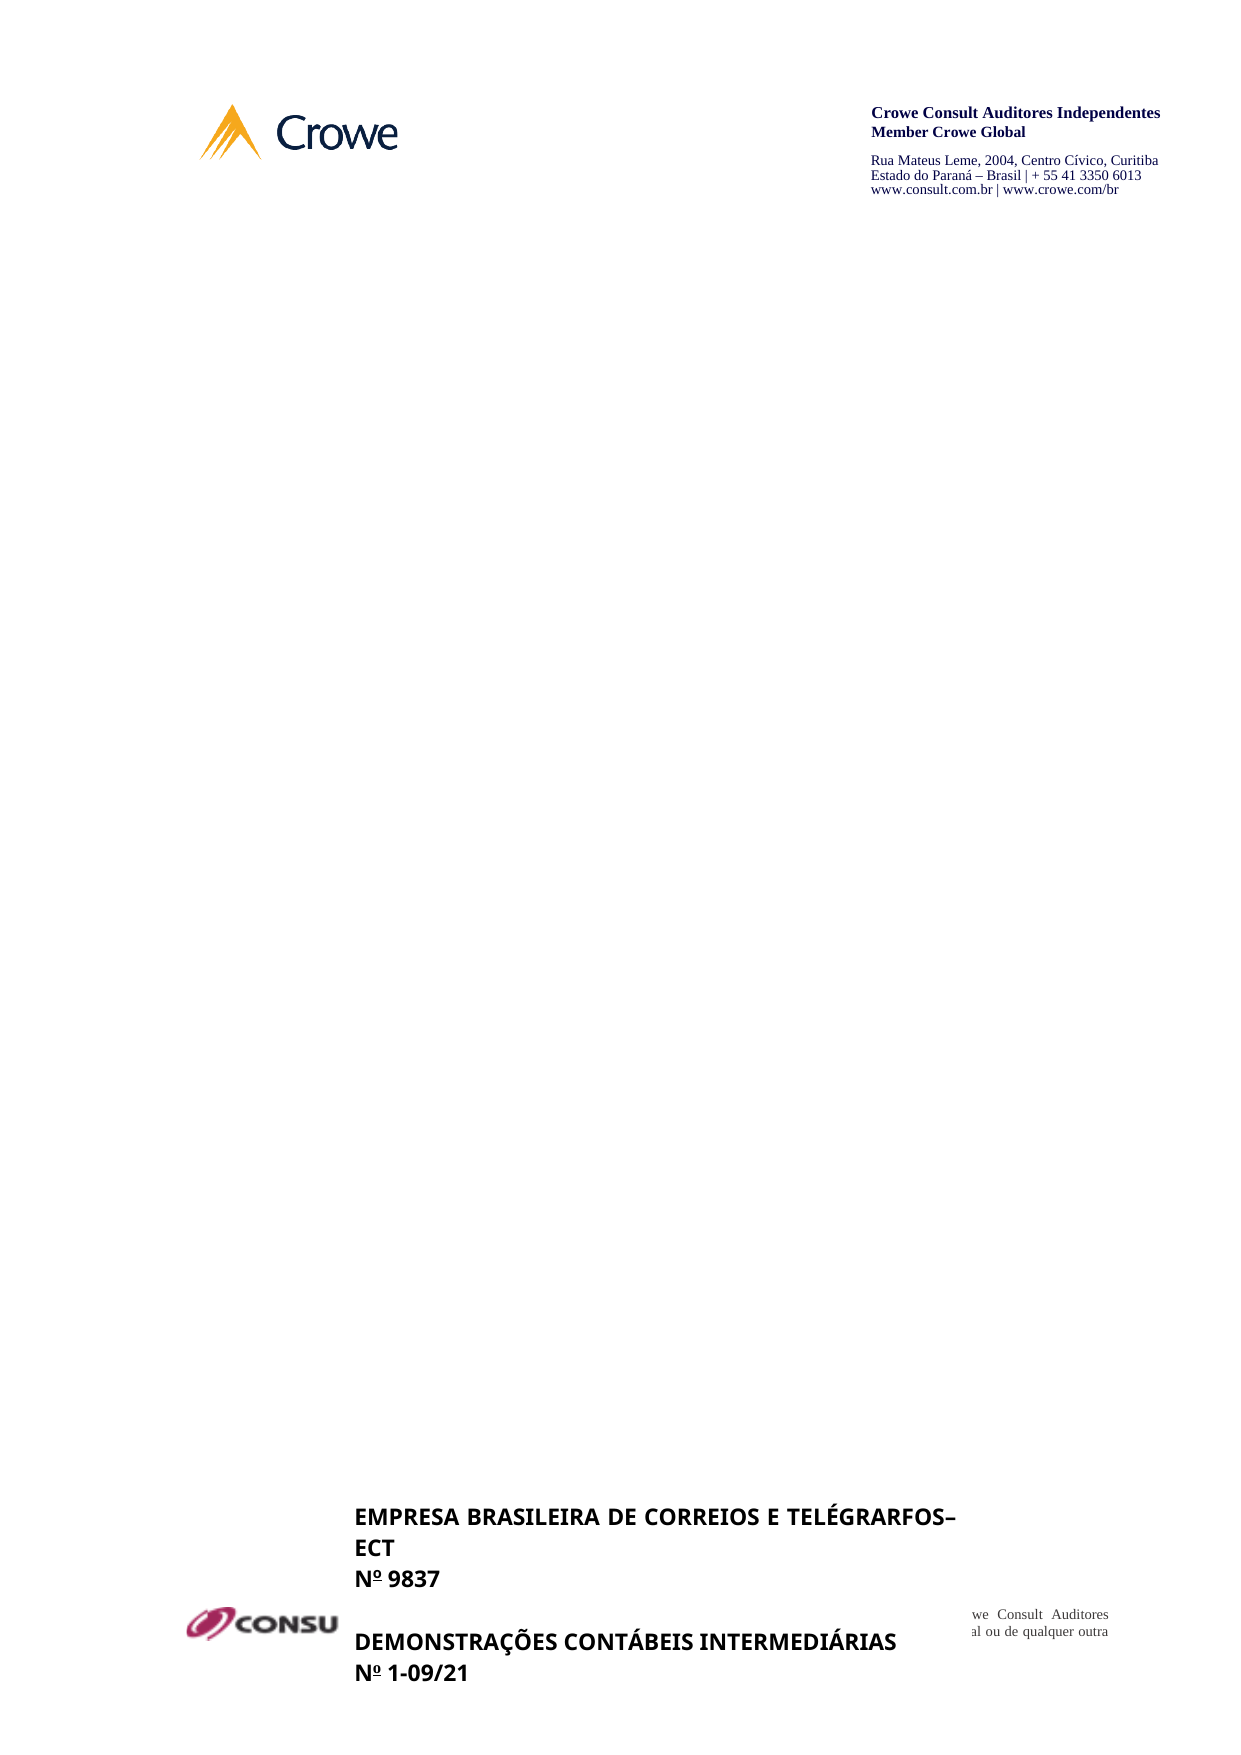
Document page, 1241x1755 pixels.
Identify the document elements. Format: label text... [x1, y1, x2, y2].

subtitle EMPRESA BRASILEIRA DE CORREIOS E TELÉGRARFOS–ECT [354, 1501, 957, 1563]
text No 1-09/21 [354, 1657, 957, 1688]
subtitle No 9837 [354, 1563, 957, 1594]
text DEMONSTRAÇÕES CONTÁBEIS INTERMEDIÁRIAS [354, 1626, 957, 1657]
